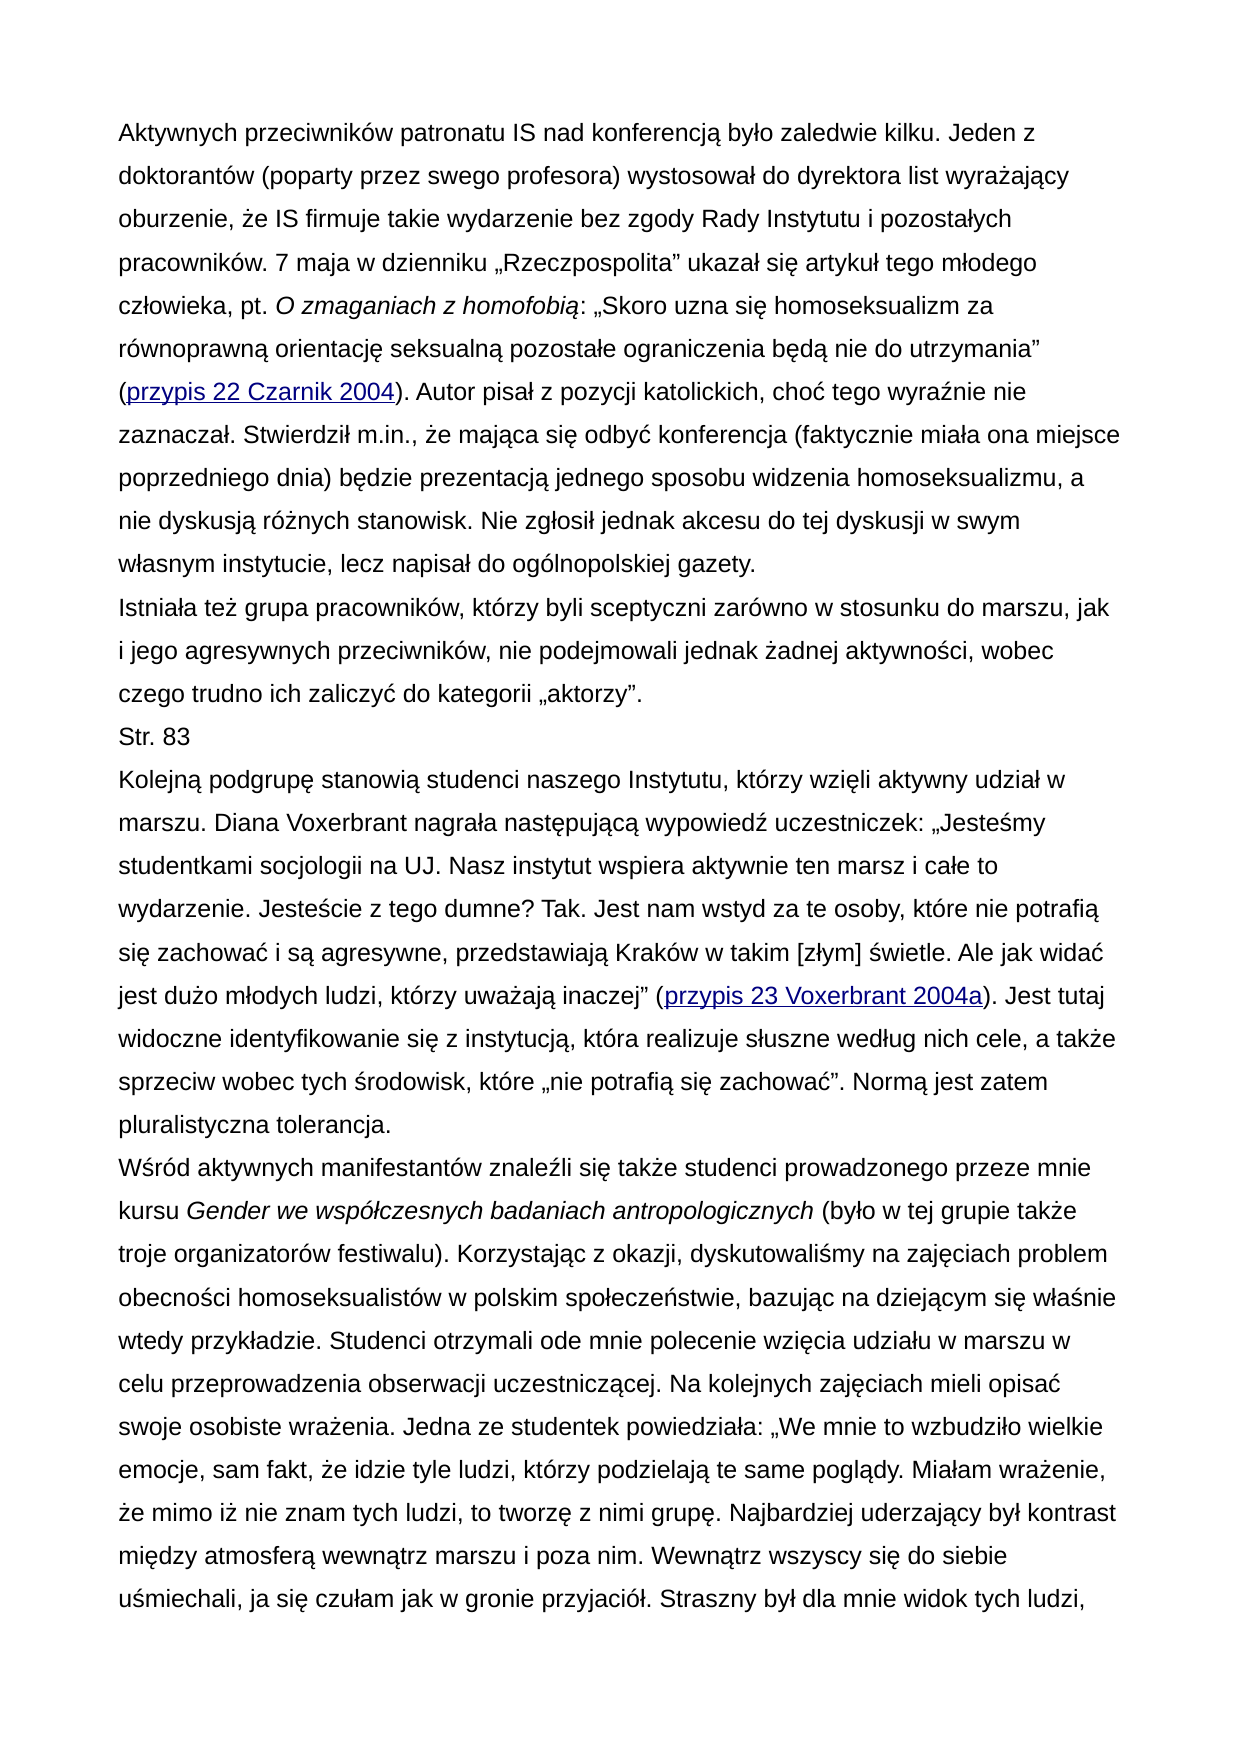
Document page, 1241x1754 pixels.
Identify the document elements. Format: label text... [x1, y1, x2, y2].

text Aktywnych przeciwników patronatu IS nad konferencją było zaledwie kilku. Jeden z doktorantów (poparty przez swego profesora) wystosował do dyrektora list wyrażający oburzenie, że IS firmuje takie wydarzenie bez zgody Rady Instytutu i pozostałych pracowników. 7 maja w dzienniku „Rzeczpospolita” ukazał się artykuł tego młodego człowieka, pt. O zmaganiach z homofobią: „Skoro uzna się homoseksualizm za równoprawną orientację seksualną pozostałe ograniczenia będą nie do utrzymania” (przypis 22 Czarnik 2004). Autor pisał z pozycji katolickich, choć tego wyraźnie nie zaznaczał. Stwierdził m.in., że mająca się odbyć konferencja (faktycznie miała ona miejsce poprzedniego dnia) będzie prezentacją jednego sposobu widzenia homoseksualizmu, a nie dyskusją różnych stanowisk. Nie zgłosił jednak akcesu do tej dyskusji w swym własnym instytucie, lecz napisał do ogólnopolskiej gazety. [118, 118, 1122, 578]
text Istniała też grupa pracowników, którzy byli sceptyczni zarówno w stosunku do marszu, jak i jego agresywnych przeciwników, nie podejmowali jednak żadnej aktywności, wobec czego trudno ich zaliczyć do kategorii „aktorzy”. [118, 592, 1122, 707]
text Wśród aktywnych manifestantów znaleźli się także studenci prowadzonego przeze mnie kursu Gender we współczesnych badaniach antropologicznych (było w tej grupie także troje organizatorów festiwalu). Korzystając z okazji, dyskutowaliśmy na zajęciach problem obecności homoseksualistów w polskim społeczeństwie, bazując na dziejącym się właśnie wtedy przykładzie. Studenci otrzymali ode mnie polecenie wzięcia udziału w marszu w celu przeprowadzenia obserwacji uczestniczącej. Na kolejnych zajęciach mieli opisać swoje osobiste wrażenia. Jedna ze studentek powiedziała: „We mnie to wzbudziło wielkie emocje, sam fakt, że idzie tyle ludzi, którzy podzielają te same poglądy. Miałam wrażenie, że mimo iż nie znam tych ludzi, to tworzę z nimi grupę. Najbardziej uderzający był kontrast między atmosferą wewnątrz marszu i poza nim. Wewnątrz wszyscy się do siebie uśmiechali, ja się czułam jak w gronie przyjaciół. Straszny był dla mnie widok tych ludzi, [118, 1153, 1122, 1613]
text Kolejną podgrupę stanowią studenci naszego Instytutu, którzy wzięli aktywny udział w marszu. Diana Voxerbrant nagrała następującą wypowiedź uczestniczek: „Jesteśmy studentkami socjologii na UJ. Nasz instytut wspiera aktywnie ten marsz i całe to wydarzenie. Jesteście z tego dumne? Tak. Jest nam wstyd za te osoby, które nie potrafią się zachować i są agresywne, przedstawiają Kraków w takim [złym] świetle. Ale jak widać jest dużo młodych ludzi, którzy uważają inaczej” (przypis 23 Voxerbrant 2004a). Jest tutaj widoczne identyfikowanie się z instytucją, która realizuje słuszne według nich cele, a także sprzeciw wobec tych środowisk, które „nie potrafią się zachować”. Normą jest zatem pluralistyczna tolerancja. [118, 765, 1122, 1139]
text Str. 83 [118, 722, 1122, 751]
